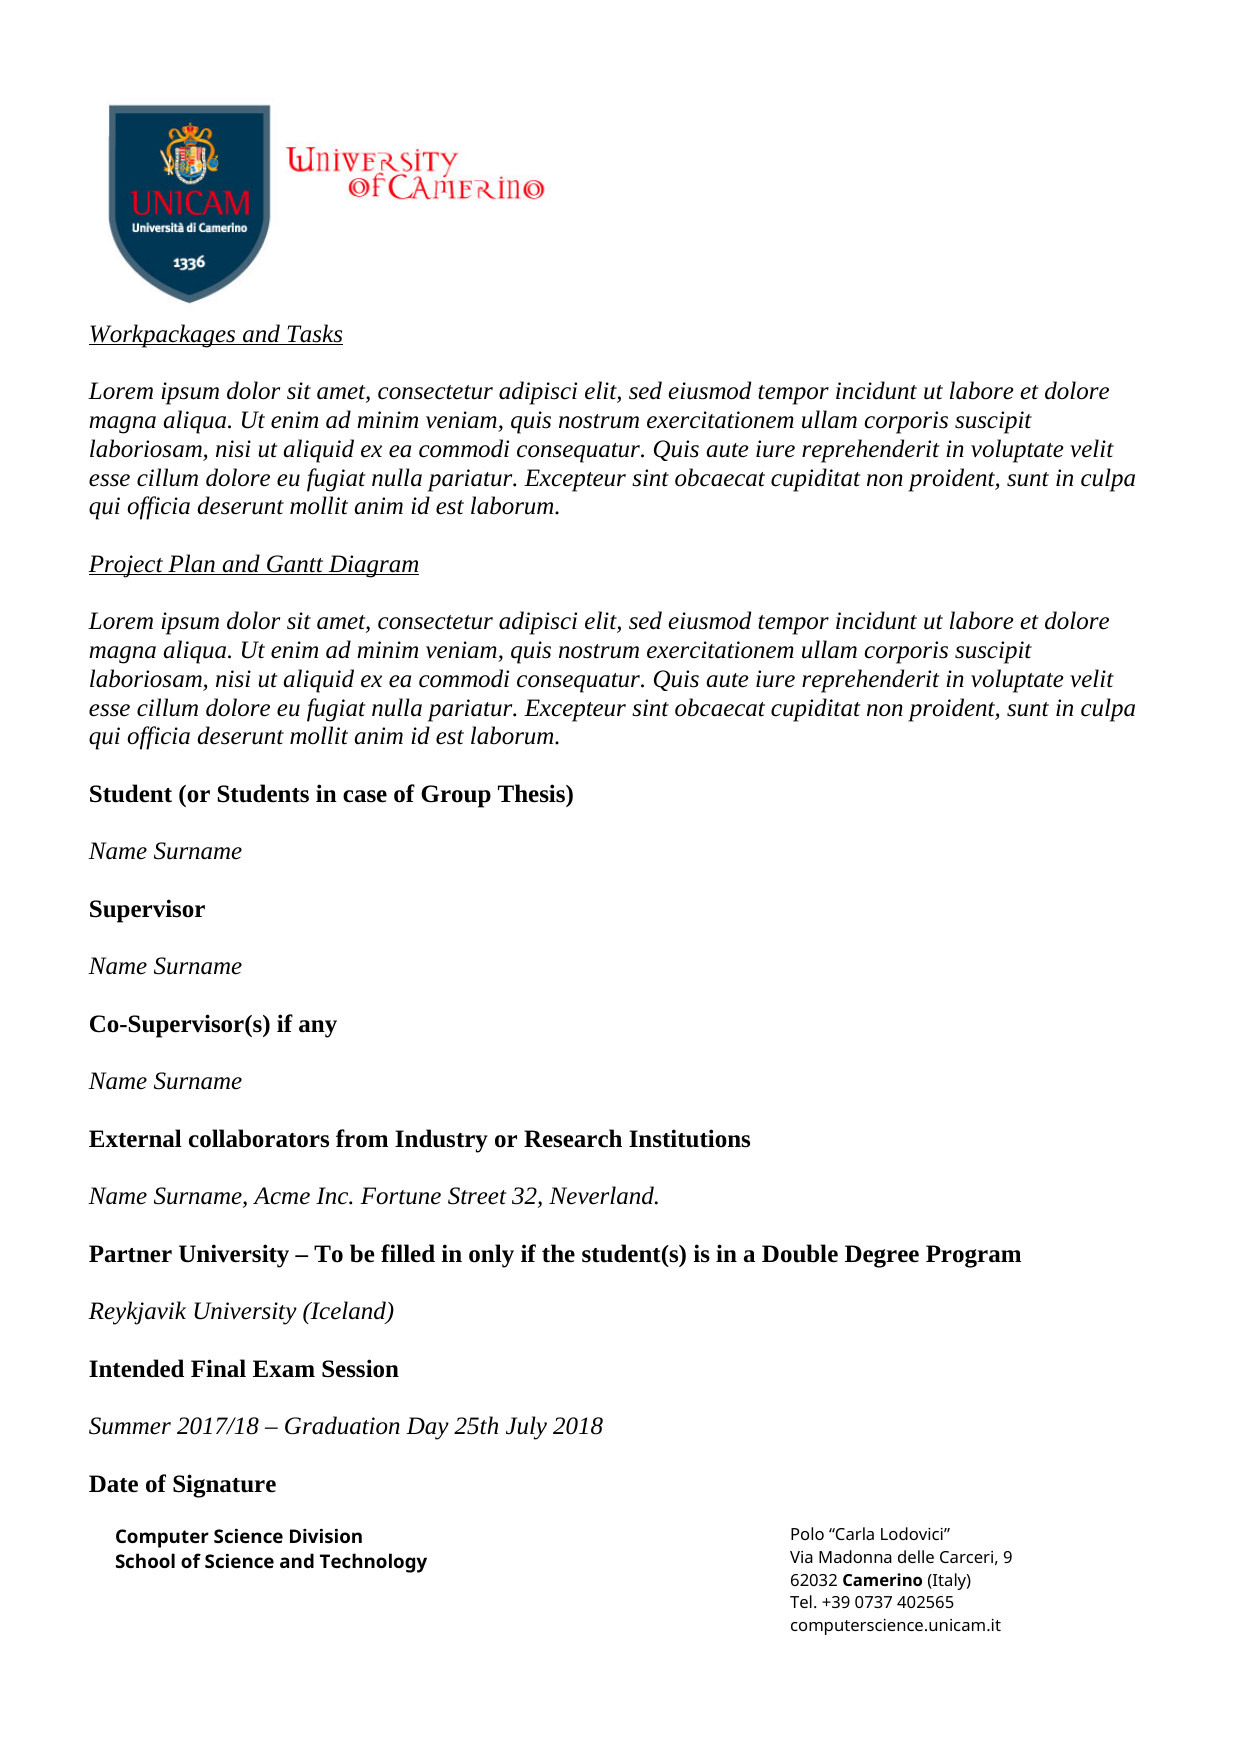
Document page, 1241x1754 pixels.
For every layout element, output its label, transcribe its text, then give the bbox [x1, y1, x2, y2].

text Date of Signature [89, 1469, 1152, 1498]
text Project Plan and Gantt Diagram [89, 549, 1152, 578]
text Lorem ipsum dolor sit amet, consectetur adipisci elit, sed eiusmod tempor incidunt ut labore et dolore magna aliqua. Ut enim ad minim veniam, quis nostrum exercitationem ullam corporis suscipit laboriosam, nisi ut aliquid ex ea commodi consequatur. Quis aute iure reprehenderit in voluptate velit esse cillum dolore eu fugiat nulla pariatur. Excepteur sint obcaecat cupiditat non proident, sunt in culpa qui officia deserunt mollit anim id est laborum. [89, 606, 1152, 750]
text Lorem ipsum dolor sit amet, consectetur adipisci elit, sed eiusmod tempor incidunt ut labore et dolore magna aliqua. Ut enim ad minim veniam, quis nostrum exercitationem ullam corporis suscipit laboriosam, nisi ut aliquid ex ea commodi consequatur. Quis aute iure reprehenderit in voluptate velit esse cillum dolore eu fugiat nulla pariatur. Excepteur sint obcaecat cupiditat non proident, sunt in culpa qui officia deserunt mollit anim id est laborum. [89, 376, 1152, 520]
text Supervisor [89, 894, 1152, 923]
text Student (or Students in case of Group Thesis) [89, 779, 1152, 808]
text Name Surname [89, 1066, 1152, 1095]
text Partner University – To be filled in only if the student(s) is in a Double Degree Program [89, 1239, 1152, 1268]
text Summer 2017/18 – Graduation Day 25th July 2018 [89, 1411, 1152, 1440]
text Name Surname [89, 951, 1152, 980]
picture [90, 90, 569, 318]
text Intended Final Exam Session [89, 1354, 1152, 1383]
text Name Surname [89, 836, 1152, 865]
text Reykjavik University (Iceland) [89, 1296, 1152, 1325]
text Workpackages and Tasks [89, 319, 1152, 348]
text Co-Supervisor(s) if any [89, 1009, 1152, 1038]
text Name Surname, Acme Inc. Fortune Street 32, Neverland. [89, 1181, 1152, 1210]
text External collaborators from Industry or Research Institutions [89, 1124, 1152, 1153]
